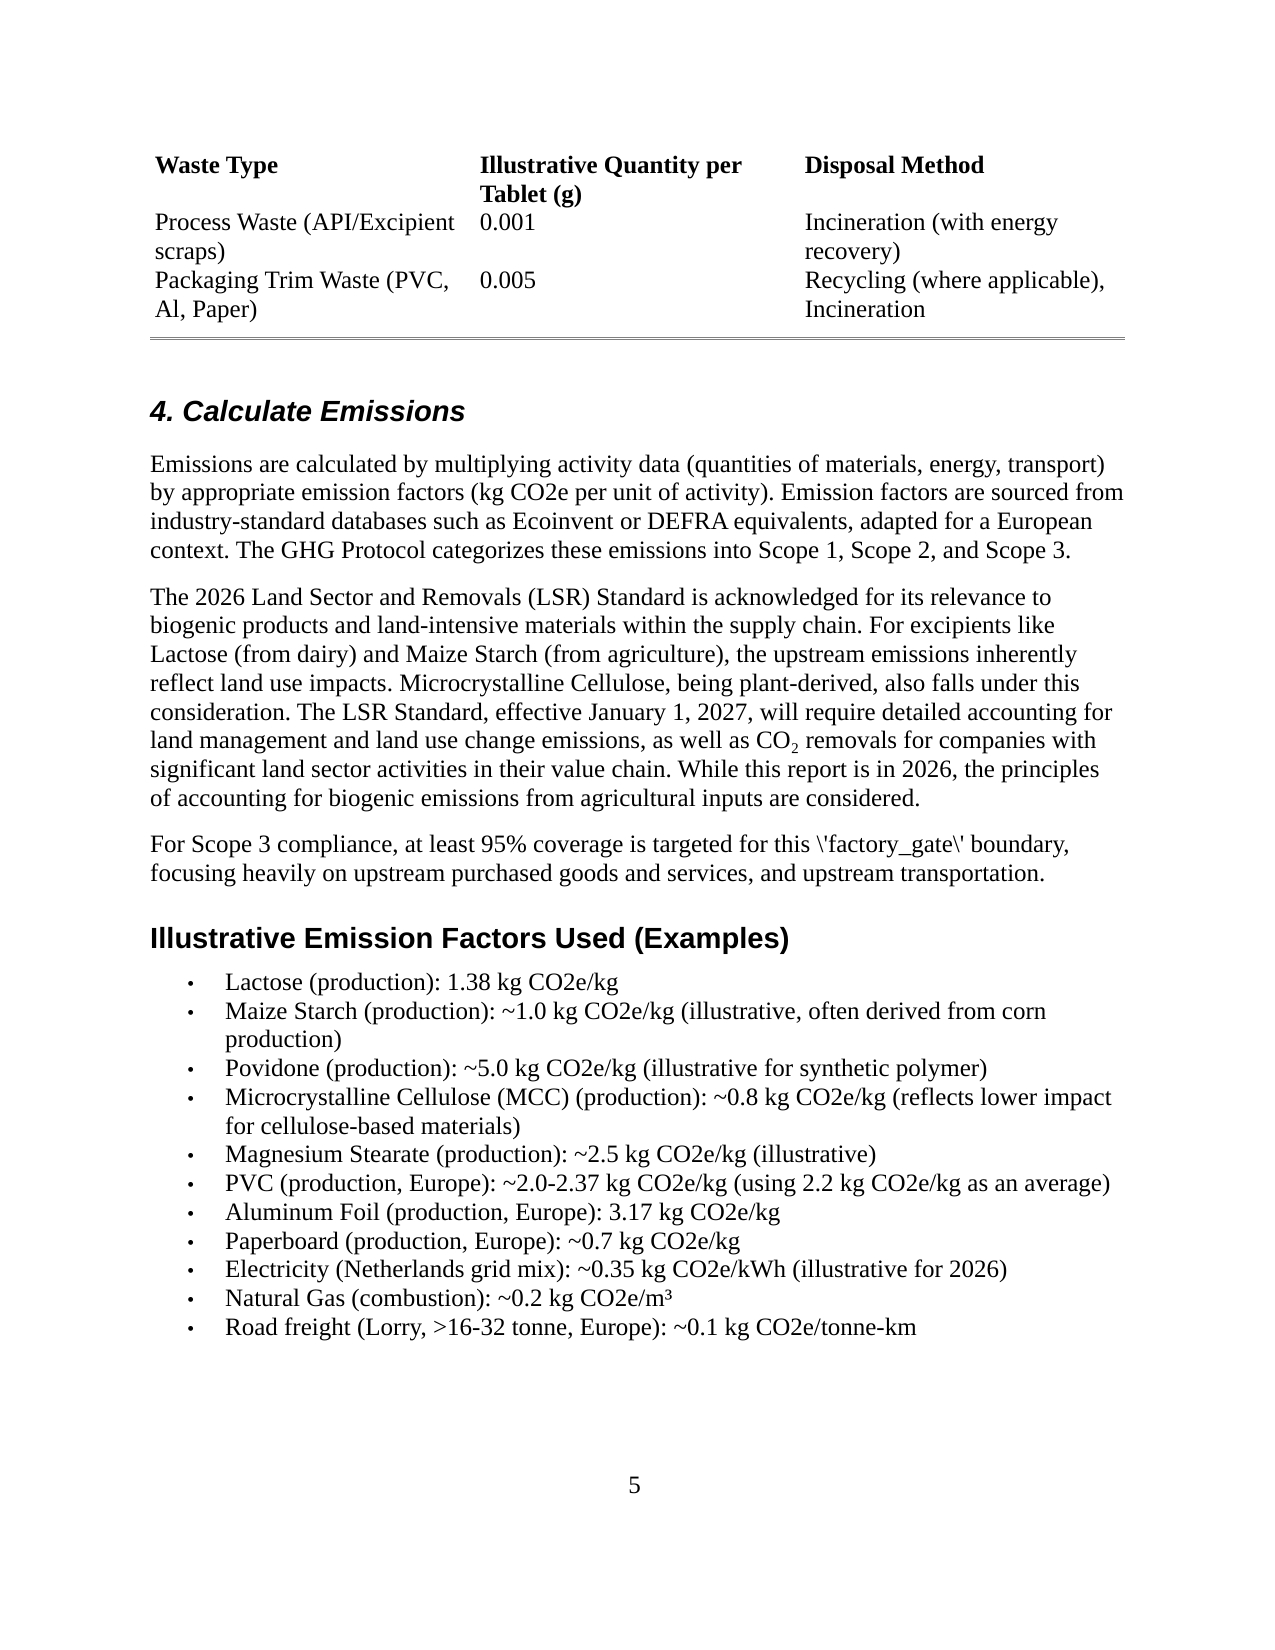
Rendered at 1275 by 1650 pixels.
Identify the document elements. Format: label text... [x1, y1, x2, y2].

subtitle Illustrative Emission Factors Used (Examples) [150, 921, 1125, 954]
text The 2026 Land Sector and Removals (LSR) Standard is acknowledged for its relevance to biogenic products and land-intensive materials within the supply chain. For excipients like Lactose (from dairy) and Maize Starch (from agriculture), the upstream emissions inherently reflect land use impacts. Microcrystalline Cellulose, being plant-derived, also falls under this consideration. The LSR Standard, effective January 1, 2027, will require detailed accounting for land management and land use change emissions, as well as CO₂ removals for companies with significant land sector activities in their value chain. While this report is in 2026, the principles of accounting for biogenic emissions from agricultural inputs are considered. [150, 582, 1125, 812]
text Emissions are calculated by multiplying activity data (quantities of materials, energy, transport) by appropriate emission factors (kg CO2e per unit of activity). Emission factors are sourced from industry-standard databases such as Ecoinvent or DEFRA equivalents, adapted for a European context. The GHG Protocol categorizes these emissions into Scope 1, Scope 2, and Scope 3. [150, 449, 1125, 564]
table_header Disposal Method [800, 150, 1125, 207]
list Paperboard (production, Europe): ~0.7 kg CO2e/kg [187, 1226, 1125, 1254]
list Povidone (production): ~5.0 kg CO2e/kg (illustrative for synthetic polymer) [187, 1053, 1125, 1082]
list Microcrystalline Cellulose (MCC) (production): ~0.8 kg CO2e/kg (reflects lower impact for cellulose-based materials) [187, 1082, 1125, 1139]
list Natural Gas (combustion): ~0.2 kg CO2e/m³ [187, 1283, 1125, 1312]
table_cell Recycling (where applicable), Incineration [800, 265, 1125, 322]
list Aluminum Foil (production, Europe): 3.17 kg CO2e/kg [187, 1197, 1125, 1226]
table_cell Packaging Trim Waste (PVC, Al, Paper) [150, 265, 475, 322]
list Maize Starch (production): ~1.0 kg CO2e/kg (illustrative, often derived from corn production) [187, 996, 1125, 1053]
table_cell Process Waste (API/Excipient scraps) [150, 208, 475, 265]
list PVC (production, Europe): ~2.0-2.37 kg CO2e/kg (using 2.2 kg CO2e/kg as an average) [187, 1168, 1125, 1197]
table_header Waste Type [150, 150, 475, 207]
list Magnesium Stearate (production): ~2.5 kg CO2e/kg (illustrative) [187, 1139, 1125, 1168]
list Road freight (Lorry, >16-32 tonne, Europe): ~0.1 kg CO2e/tonne-km [187, 1312, 1125, 1341]
table_cell 0.005 [475, 265, 800, 322]
subtitle 4. Calculate Emissions [150, 394, 1125, 427]
list Electricity (Netherlands grid mix): ~0.35 kg CO2e/kWh (illustrative for 2026) [187, 1254, 1125, 1283]
list Lactose (production): 1.38 kg CO2e/kg [187, 967, 1125, 996]
table_cell Incineration (with energy recovery) [800, 208, 1125, 265]
table_header Illustrative Quantity per Tablet (g) [475, 150, 800, 207]
table_cell 0.001 [475, 208, 800, 265]
text For Scope 3 compliance, at least 95% coverage is targeted for this \'factory_gate\' boundary, focusing heavily on upstream purchased goods and services, and upstream transportation. [150, 829, 1125, 887]
